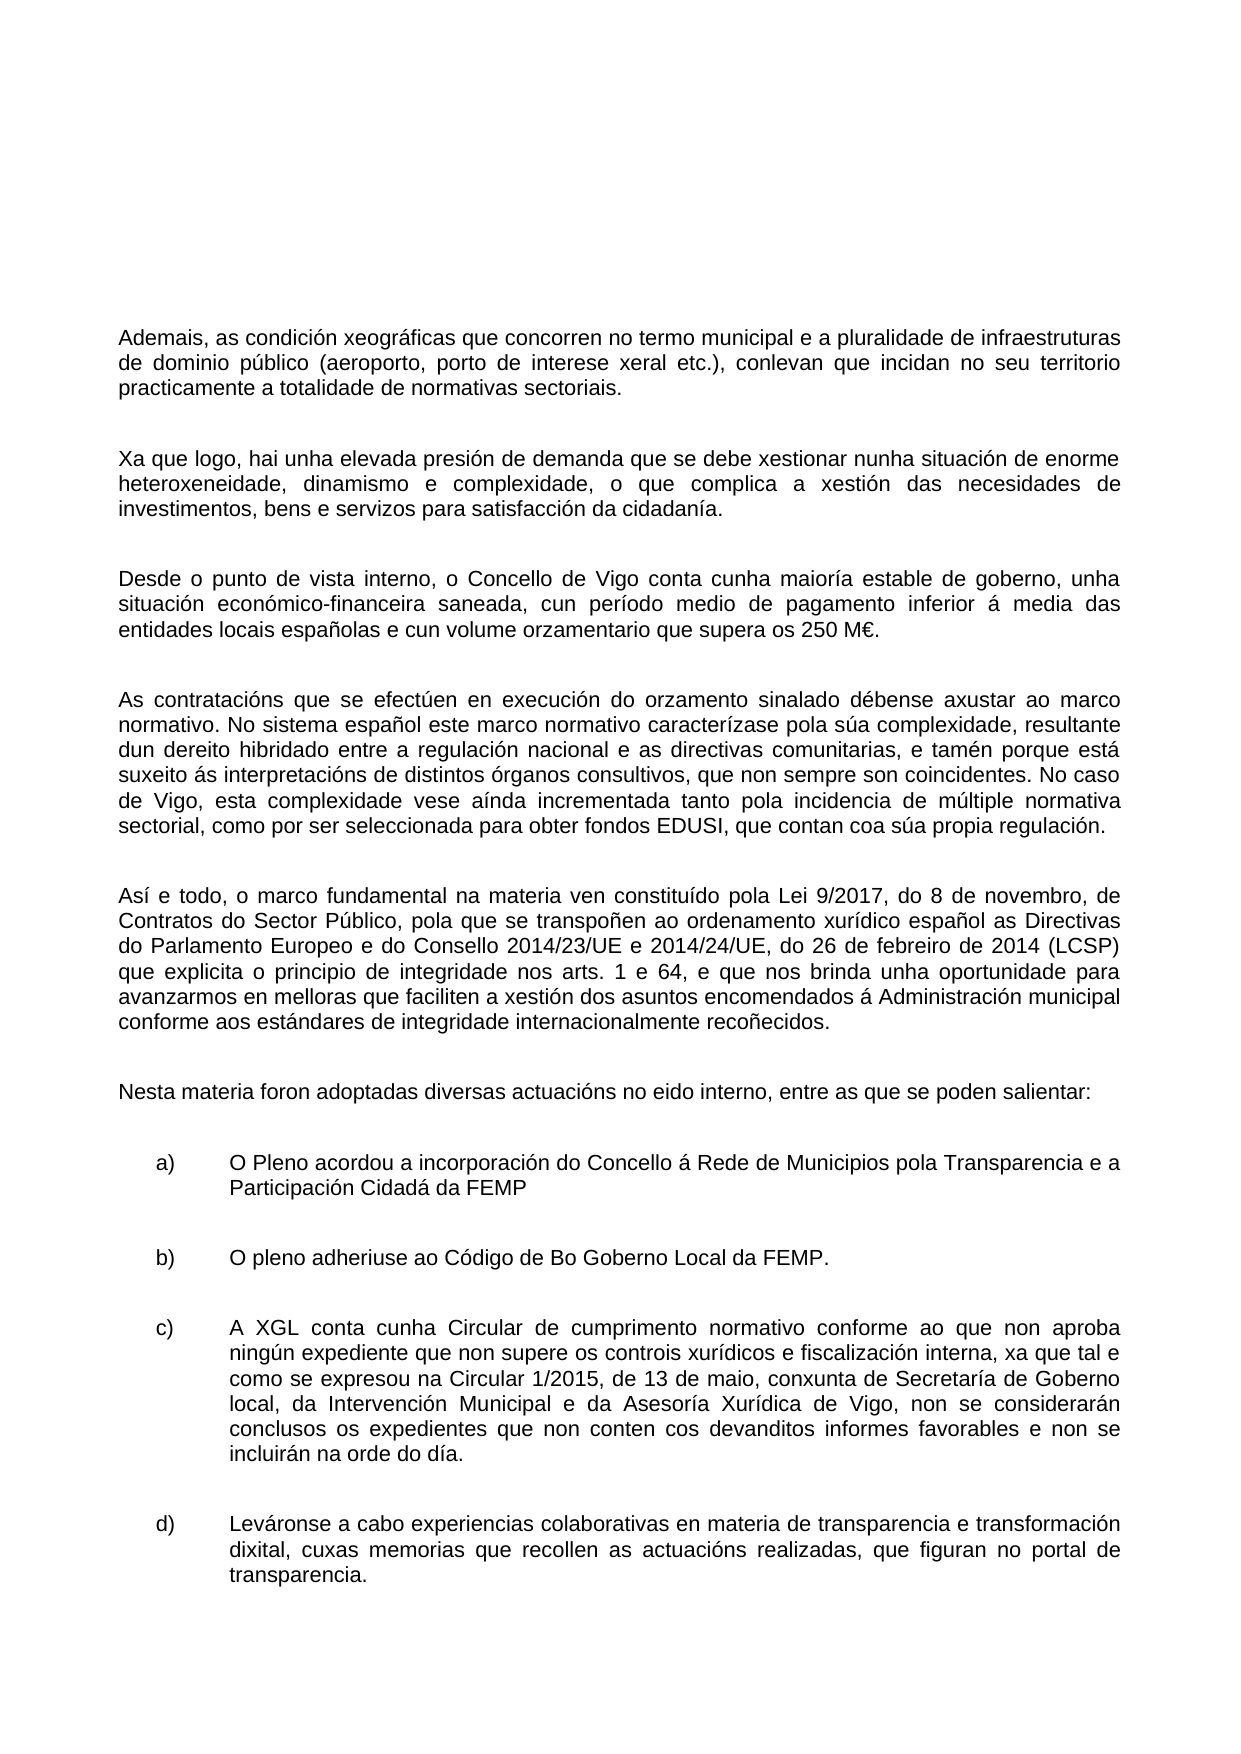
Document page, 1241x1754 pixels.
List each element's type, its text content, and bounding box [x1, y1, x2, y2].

text Así e todo, o marco fundamental na materia ven constituído pola Lei 9/2017, do 8 de novembro, de Contratos do Sector Público, pola que se transpoñen ao ordenamento xurídico español as Directivas do Parlamento Europeo e do Consello 2014/23/UE e 2014/24/UE, do 26 de febreiro de 2014 (LCSP) que explicita o principio de integridade nos arts. 1 e 64, e que nos brinda unha oportunidade para avanzarmos en melloras que faciliten a xestión dos asuntos encomendados á Administración municipal conforme aos estándares de integridade internacionalmente recoñecidos. [118, 883, 1122, 1034]
list Leváronse a cabo experiencias colaborativas en materia de transparencia e transformación dixital, cuxas memorias que recollen as actuacións realizadas, que figuran no portal de transparencia. [156, 1511, 1122, 1587]
list O Pleno acordou a incorporación do Concello á Rede de Municipios pola Transparencia e a Participación Cidadá da FEMP [156, 1149, 1122, 1200]
text Nesta materia foron adoptadas diversas actuacións no eido interno, entre as que se poden salientar: [118, 1079, 1122, 1104]
text Desde o punto de vista interno, o Concello de Vigo conta cunha maioría estable de goberno, unha situación económico-financeira saneada, cun período medio de pagamento inferior á media das entidades locais españolas e cun volume orzamentario que supera os 250 M€. [118, 566, 1122, 642]
list O pleno adheriuse ao Código de Bo Goberno Local da FEMP. [156, 1245, 1122, 1270]
text Ademais, as condición xeográficas que concorren no termo municipal e a pluralidade de infraestruturas de dominio público (aeroporto, porto de interese xeral etc.), conlevan que incidan no seu territorio practicamente a totalidade de normativas sectoriais. [118, 325, 1122, 400]
list A XGL conta cunha Circular de cumprimento normativo conforme ao que non aproba ningún expediente que non supere os controis xurídicos e fiscalización interna, xa que tal e como se expresou na Circular 1/2015, de 13 de maio, conxunta de Secretaría de Goberno local, da Intervención Municipal e da Asesoría Xurídica de Vigo, non se considerarán conclusos os expedientes que non conten cos devanditos informes favorables e non se incluirán na orde do día. [156, 1315, 1122, 1466]
text As contratacións que se efectúen en execución do orzamento sinalado débense axustar ao marco normativo. No sistema español este marco normativo caracterízase pola súa complexidade, resultante dun dereito hibridado entre a regulación nacional e as directivas comunitarias, e tamén porque está suxeito ás interpretacións de distintos órganos consultivos, que non sempre son coincidentes. No caso de Vigo, esta complexidade vese aínda incrementada tanto pola incidencia de múltiple normativa sectorial, como por ser seleccionada para obter fondos EDUSI, que contan coa súa propia regulación. [118, 687, 1122, 838]
text Xa que logo, hai unha elevada presión de demanda que se debe xestionar nunha situación de enorme heteroxeneidade, dinamismo e complexidade, o que complica a xestión das necesidades de investimentos, bens e servizos para satisfacción da cidadanía. [118, 445, 1122, 521]
